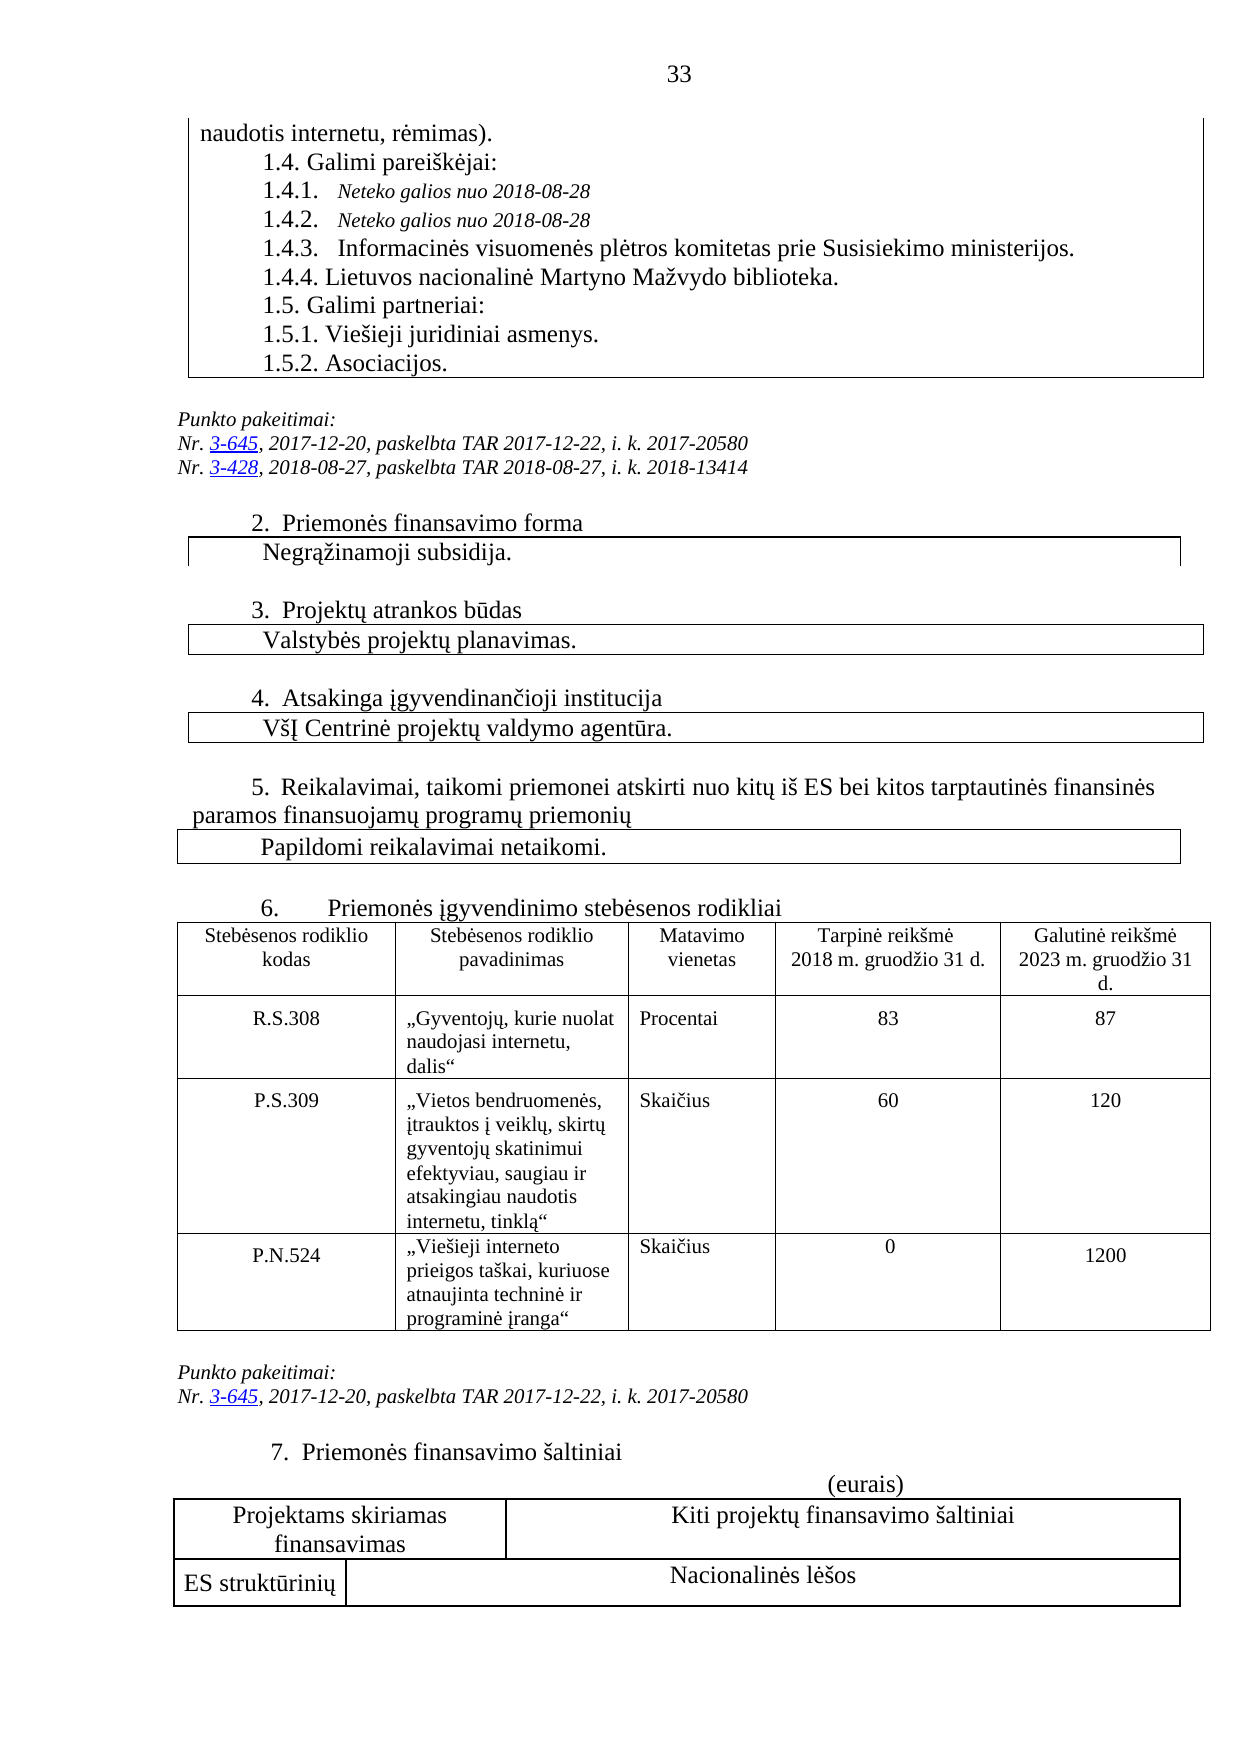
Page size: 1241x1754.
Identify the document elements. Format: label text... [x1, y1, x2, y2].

table_cell 120 [1001, 1079, 1210, 1233]
table_header Tarpinė reikšmė 2018 m. gruodžio 31 d. [776, 923, 1000, 995]
text Nr. 3-645, 2017-12-20, paskelbta TAR 2017-12-22, i. k. 2017-20580 [177, 1384, 1181, 1408]
table_header Projektams skiriamas finansavimas [175, 1500, 505, 1558]
table_cell Procentai [629, 996, 775, 1078]
text 2. Priemonės finansavimo forma [251, 508, 1181, 536]
table_cell naudotis internetu, rėmimas). [189, 118, 1203, 147]
text Punkto pakeitimai: [177, 1360, 1181, 1384]
table_cell R.S.308 [178, 996, 395, 1078]
table_cell Nacionalinės lėšos [347, 1560, 1179, 1605]
text (eurais) [177, 1469, 904, 1498]
table_cell P.S.309 [178, 1079, 395, 1233]
text Punkto pakeitimai: [177, 407, 1181, 431]
text Papildomi reikalavimai netaikomi. [178, 830, 1180, 863]
table_cell Skaičius [629, 1234, 775, 1330]
table_header Matavimo vienetas [629, 923, 775, 995]
table_cell 83 [776, 996, 1000, 1078]
table_cell ES struktūrinių [175, 1560, 345, 1605]
text Nr. 3-645, 2017-12-20, paskelbta TAR 2017-12-22, i. k. 2017-20580 [177, 431, 1181, 455]
text 5. Reikalavimai, taikomi priemonei atskirti nuo kitų iš ES bei kitos tarptautinės finansinės paramos finansuojamų programų priemonių [192, 772, 1181, 829]
table_header Stebėsenos rodiklio kodas [178, 923, 395, 995]
table_cell „Gyventojų, kurie nuolat naudojasi internetu, dalis“ [396, 996, 628, 1078]
table_cell P.N.524 [178, 1234, 395, 1330]
table_header Stebėsenos rodiklio pavadinimas [396, 923, 628, 995]
table_cell „Viešieji interneto prieigos taškai, kuriuose atnaujinta techninė ir programinė įranga“ [396, 1234, 628, 1330]
table_header Valstybės projektų planavimas. [189, 625, 1203, 653]
text 7. Priemonės finansavimo šaltiniai [270, 1437, 1181, 1465]
table_header Kiti projektų finansavimo šaltiniai [507, 1500, 1179, 1558]
table_cell Skaičius [629, 1079, 775, 1233]
text 4. Atsakinga įgyvendinančioji institucija [251, 683, 1181, 712]
table_cell 60 [776, 1079, 1000, 1233]
table_cell 87 [1001, 996, 1210, 1078]
table_header Negrąžinamoji subsidija. [189, 538, 1180, 566]
table_cell 1200 [1001, 1234, 1210, 1330]
table_header VšĮ Centrinė projektų valdymo agentūra. [189, 713, 1203, 742]
text Nr. 3-428, 2018-08-27, paskelbta TAR 2018-08-27, i. k. 2018-13414 [177, 455, 1181, 479]
table_cell 1.4. Galimi pareiškėjai: 1.4.1. Neteko galios nuo 2018-08-28 1.4.2. Neteko galios nuo 2018-08-28 1.4.3. Informacinės visuomenės plėtros komitetas prie Susisiekimo ministerijos. 1.4.4. Lietuvos nacionalinė Martyno Mažvydo biblioteka. 1.5. Galimi partneriai: 1.5.1. Viešieji juridiniai asmenys. 1.5.2. Asociacijos. [189, 147, 1203, 377]
table_header Galutinė reikšmė 2023 m. gruodžio 31 d. [1001, 923, 1210, 995]
text 3. Projektų atrankos būdas [251, 595, 1181, 624]
table_cell 0 [776, 1234, 1000, 1330]
text 6. Priemonės įgyvendinimo stebėsenos rodikliai [177, 893, 1181, 922]
table_cell „Vietos bendruomenės, įtrauktos į veiklų, skirtų gyventojų skatinimui efektyviau, saugiau ir atsakingiau naudotis internetu, tinklą“ [396, 1079, 628, 1233]
